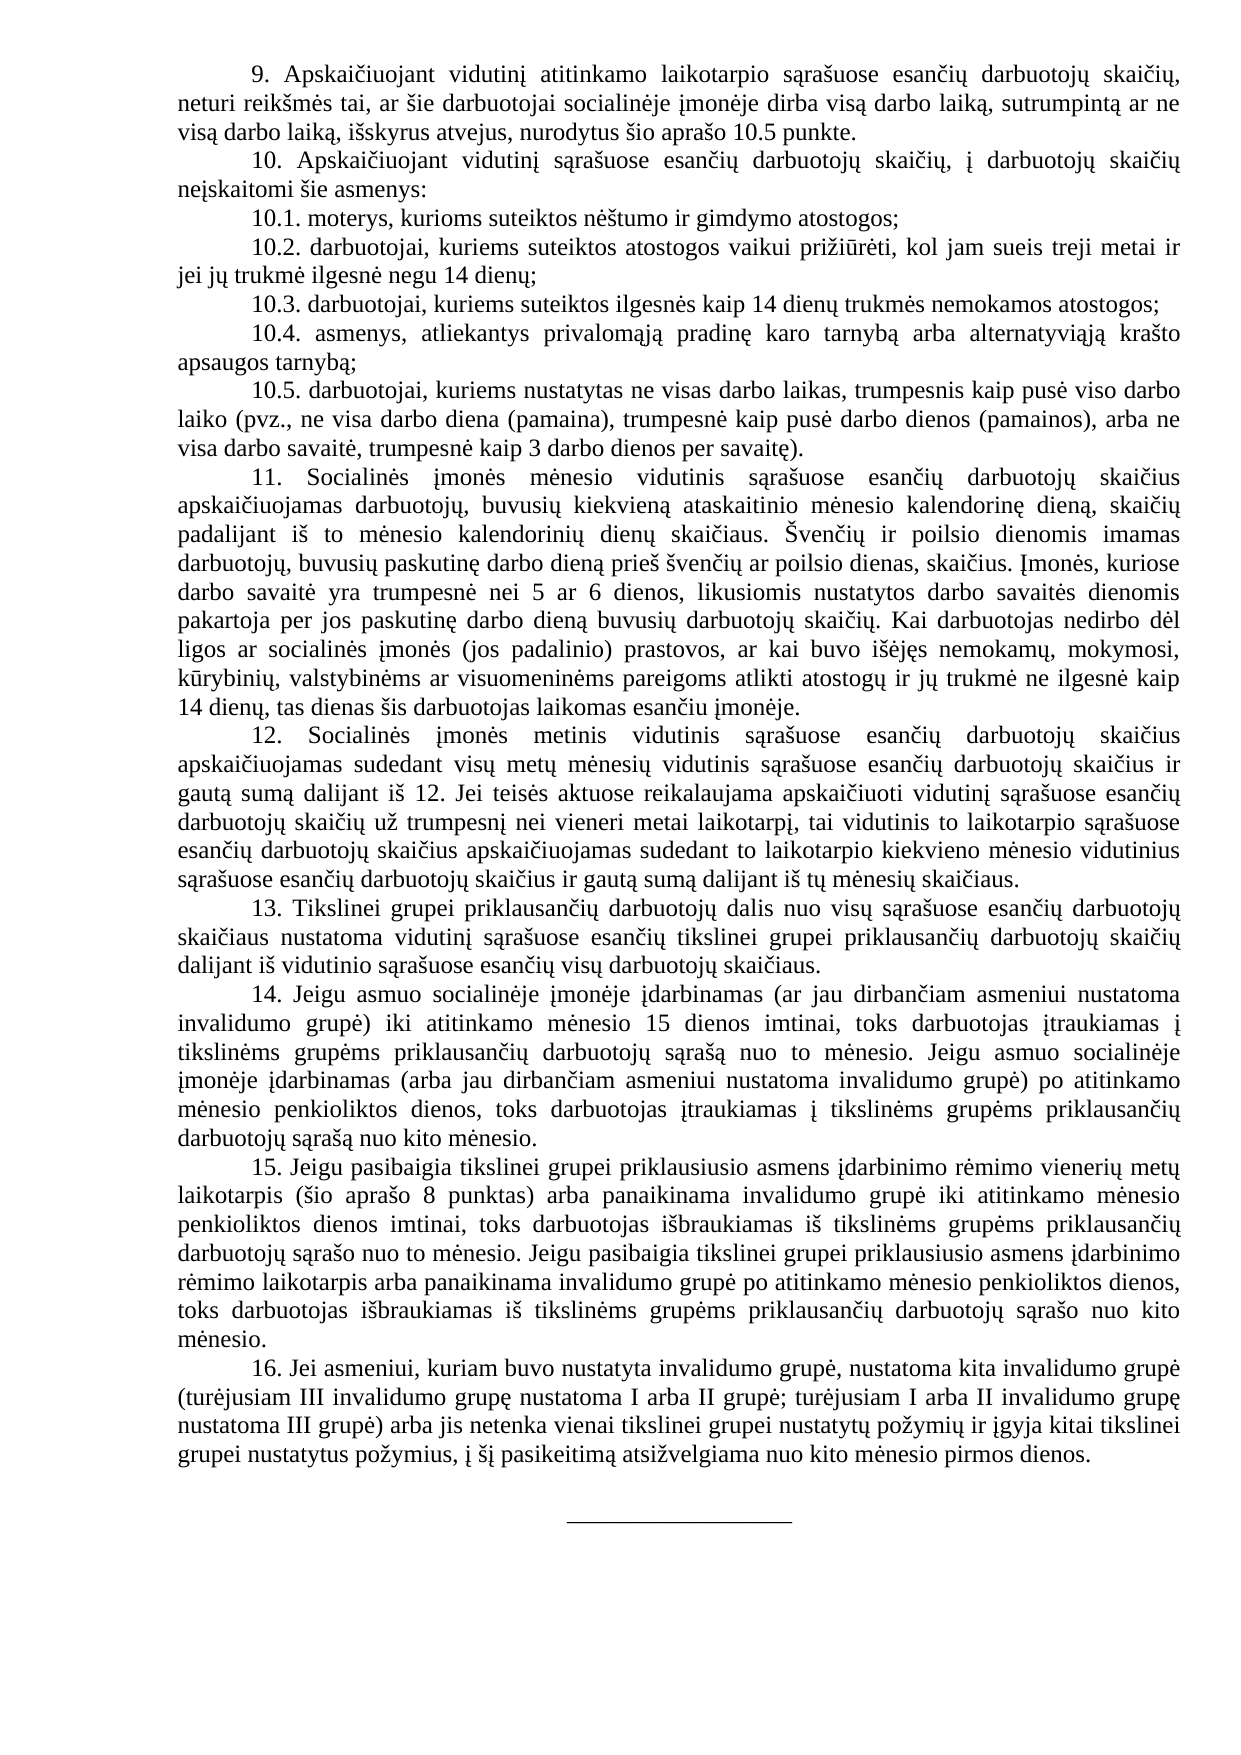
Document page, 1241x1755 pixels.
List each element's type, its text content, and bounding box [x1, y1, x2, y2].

text 10.3. darbuotojai, kuriems suteiktos ilgesnės kaip 14 dienų trukmės nemokamos atostogos; [177, 289, 1181, 318]
text 14. Jeigu asmuo socialinėje įmonėje įdarbinamas (ar jau dirbančiam asmeniui nustatoma invalidumo grupė) iki atitinkamo mėnesio 15 dienos imtinai, toks darbuotojas įtraukiamas į tikslinėms grupėms priklausančių darbuotojų sąrašą nuo to mėnesio. Jeigu asmuo socialinėje įmonėje įdarbinamas (arba jau dirbančiam asmeniui nustatoma invalidumo grupė) po atitinkamo mėnesio penkioliktos dienos, toks darbuotojas įtraukiamas į tikslinėms grupėms priklausančių darbuotojų sąrašą nuo kito mėnesio. [177, 979, 1181, 1152]
text __________________ [177, 1497, 1181, 1525]
text 16. Jei asmeniui, kuriam buvo nustatyta invalidumo grupė, nustatoma kita invalidumo grupė (turėjusiam III invalidumo grupę nustatoma I arba II grupė; turėjusiam I arba II invalidumo grupę nustatoma III grupė) arba jis netenka vienai tikslinei grupei nustatytų požymių ir įgyja kitai tikslinei grupei nustatytus požymius, į šį pasikeitimą atsižvelgiama nuo kito mėnesio pirmos dienos. [177, 1353, 1181, 1468]
text 9. Apskaičiuojant vidutinį atitinkamo laikotarpio sąrašuose esančių darbuotojų skaičių, neturi reikšmės tai, ar šie darbuotojai socialinėje įmonėje dirba visą darbo laiką, sutrumpintą ar ne visą darbo laiką, išskyrus atvejus, nurodytus šio aprašo 10.5 punkte. [177, 59, 1181, 145]
text 13. Tikslinei grupei priklausančių darbuotojų dalis nuo visų sąrašuose esančių darbuotojų skaičiaus nustatoma vidutinį sąrašuose esančių tikslinei grupei priklausančių darbuotojų skaičių dalijant iš vidutinio sąrašuose esančių visų darbuotojų skaičiaus. [177, 893, 1181, 979]
text 11. Socialinės įmonės mėnesio vidutinis sąrašuose esančių darbuotojų skaičius apskaičiuojamas darbuotojų, buvusių kiekvieną ataskaitinio mėnesio kalendorinę dieną, skaičių padalijant iš to mėnesio kalendorinių dienų skaičiaus. Švenčių ir poilsio dienomis imamas darbuotojų, buvusių paskutinę darbo dieną prieš švenčių ar poilsio dienas, skaičius. Įmonės, kuriose darbo savaitė yra trumpesnė nei 5 ar 6 dienos, likusiomis nustatytos darbo savaitės dienomis pakartoja per jos paskutinę darbo dieną buvusių darbuotojų skaičių. Kai darbuotojas nedirbo dėl ligos ar socialinės įmonės (jos padalinio) prastovos, ar kai buvo išėjęs nemokamų, mokymosi, kūrybinių, valstybinėms ar visuomeninėms pareigoms atlikti atostogų ir jų trukmė ne ilgesnė kaip 14 dienų, tas dienas šis darbuotojas laikomas esančiu įmonėje. [177, 462, 1181, 720]
text 10.5. darbuotojai, kuriems nustatytas ne visas darbo laikas, trumpesnis kaip pusė viso darbo laiko (pvz., ne visa darbo diena (pamaina), trumpesnė kaip pusė darbo dienos (pamainos), arba ne visa darbo savaitė, trumpesnė kaip 3 darbo dienos per savaitę). [177, 375, 1181, 462]
text 10.4. asmenys, atliekantys privalomąją pradinę karo tarnybą arba alternatyviąją krašto apsaugos tarnybą; [177, 318, 1181, 375]
text 10. Apskaičiuojant vidutinį sąrašuose esančių darbuotojų skaičių, į darbuotojų skaičių neįskaitomi šie asmenys: [177, 145, 1181, 203]
text 10.2. darbuotojai, kuriems suteiktos atostogos vaikui prižiūrėti, kol jam sueis treji metai ir jei jų trukmė ilgesnė negu 14 dienų; [177, 232, 1181, 289]
text 10.1. moterys, kurioms suteiktos nėštumo ir gimdymo atostogos; [177, 203, 1181, 232]
text 12. Socialinės įmonės metinis vidutinis sąrašuose esančių darbuotojų skaičius apskaičiuojamas sudedant visų metų mėnesių vidutinis sąrašuose esančių darbuotojų skaičius ir gautą sumą dalijant iš 12. Jei teisės aktuose reikalaujama apskaičiuoti vidutinį sąrašuose esančių darbuotojų skaičių už trumpesnį nei vieneri metai laikotarpį, tai vidutinis to laikotarpio sąrašuose esančių darbuotojų skaičius apskaičiuojamas sudedant to laikotarpio kiekvieno mėnesio vidutinius sąrašuose esančių darbuotojų skaičius ir gautą sumą dalijant iš tų mėnesių skaičiaus. [177, 720, 1181, 893]
text 15. Jeigu pasibaigia tikslinei grupei priklausiusio asmens įdarbinimo rėmimo vienerių metų laikotarpis (šio aprašo 8 punktas) arba panaikinama invalidumo grupė iki atitinkamo mėnesio penkioliktos dienos imtinai, toks darbuotojas išbraukiamas iš tikslinėms grupėms priklausančių darbuotojų sąrašo nuo to mėnesio. Jeigu pasibaigia tikslinei grupei priklausiusio asmens įdarbinimo rėmimo laikotarpis arba panaikinama invalidumo grupė po atitinkamo mėnesio penkioliktos dienos, toks darbuotojas išbraukiamas iš tikslinėms grupėms priklausančių darbuotojų sąrašo nuo kito mėnesio. [177, 1152, 1181, 1353]
